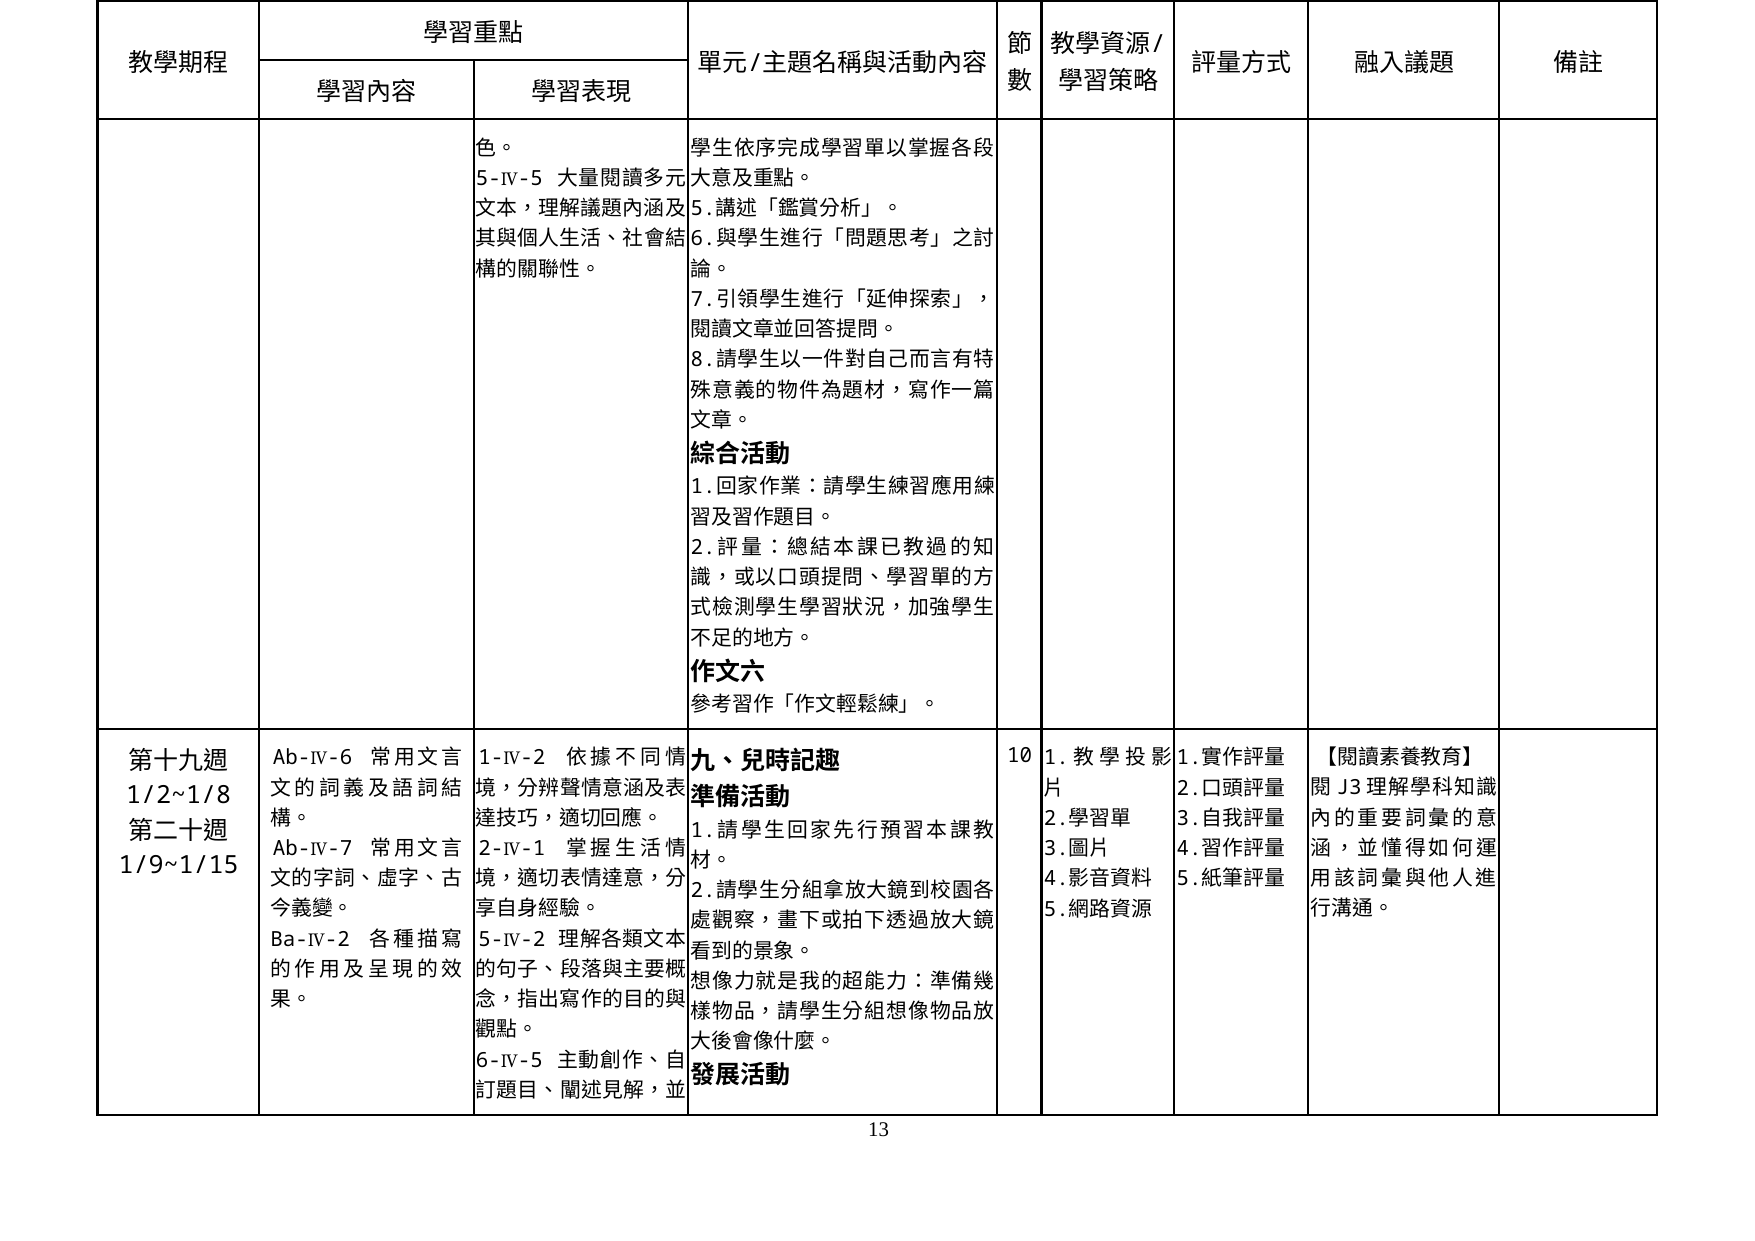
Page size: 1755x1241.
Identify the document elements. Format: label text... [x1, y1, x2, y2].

table_cell 1-Ⅳ-2 依據不同情境，分辨聲情意涵及表達技巧，適切回應。 2-Ⅳ-1 掌握生活情境，適切表情達意，分享自身經驗。 5-Ⅳ-2 理解各類文本的句子、段落與主要概念，指出寫作的目的與觀點。 6-Ⅳ-5 主動創作、自訂題目、闡述見解，並 [475, 730, 687, 1114]
table_cell Ab-Ⅳ-6 常用文言文的詞義及語詞結構。 Ab-Ⅳ-7 常用文言文的字詞、虛字、古今義變。 Ba-Ⅳ-2 各種描寫的作用及呈現的效果。 [260, 730, 473, 1114]
table_cell 學生依序完成學習單以掌握各段大意及重點。 5.講述「鑑賞分析」。 6.與學生進行「問題思考」之討論。 7.引領學生進行「延伸探索」，閱讀文章並回答提問。 8.請學生以一件對自己而言有特殊意義的物件為題材，寫作一篇文章。 綜合活動 1.回家作業：請學生練習應用練習及習作題目。 2.評量：總結本課已教過的知識，或以口頭提問、學習單的方式檢測學生學習狀況，加強學生不足的地方。 作文六 參考習作「作文輕鬆練」。 [689, 120, 996, 728]
table_header 備註 [1500, 2, 1656, 118]
table_cell 色。 5-Ⅳ-5 大量閱讀多元文本，理解議題內涵及其與個人生活、社會結構的關聯性。 [475, 120, 687, 728]
table_header 節數 [998, 2, 1040, 118]
table_cell 【閱讀素養教育】 閱J3理解學科知識內的重要詞彙的意涵，並懂得如何運用該詞彙與他人進行溝通。 [1309, 730, 1498, 1114]
table_header 教學資源/學習策略 [1043, 2, 1173, 118]
table_cell [1500, 120, 1656, 728]
table_header 評量方式 [1175, 2, 1307, 118]
table_cell 九、兒時記趣 準備活動 1.請學生回家先行預習本課教材。 2.請學生分組拿放大鏡到校園各處觀察，畫下或拍下透過放大鏡看到的景象。 想像力就是我的超能力：準備幾樣物品，請學生分組想像物品放大後會像什麼。 發展活動 [689, 730, 996, 1114]
table_cell [260, 120, 473, 728]
table_cell [99, 120, 258, 728]
table_cell 學習表現 [475, 61, 687, 118]
table_cell 1.教學投影片 2.學習單 3.圖片 4.影音資料 5.網路資源 [1043, 730, 1173, 1114]
table_cell [1500, 730, 1656, 1114]
table_cell [1043, 120, 1173, 728]
table_cell 1.實作評量 2.口頭評量 3.自我評量 4.習作評量 5.紙筆評量 [1175, 730, 1307, 1114]
table_header 融入議題 [1309, 2, 1498, 118]
table_cell 學習內容 [260, 61, 473, 118]
table_header 教學期程 [99, 2, 258, 118]
table_cell [998, 120, 1040, 728]
table_header 單元/主題名稱與活動內容 [689, 2, 996, 118]
table_cell 10 [998, 730, 1040, 1114]
table_header 學習重點 [260, 2, 687, 59]
table_cell [1175, 120, 1307, 728]
table_cell 第十九週1/2~1/8 第二十週1/9~1/15 [99, 730, 258, 1114]
table_cell [1309, 120, 1498, 728]
